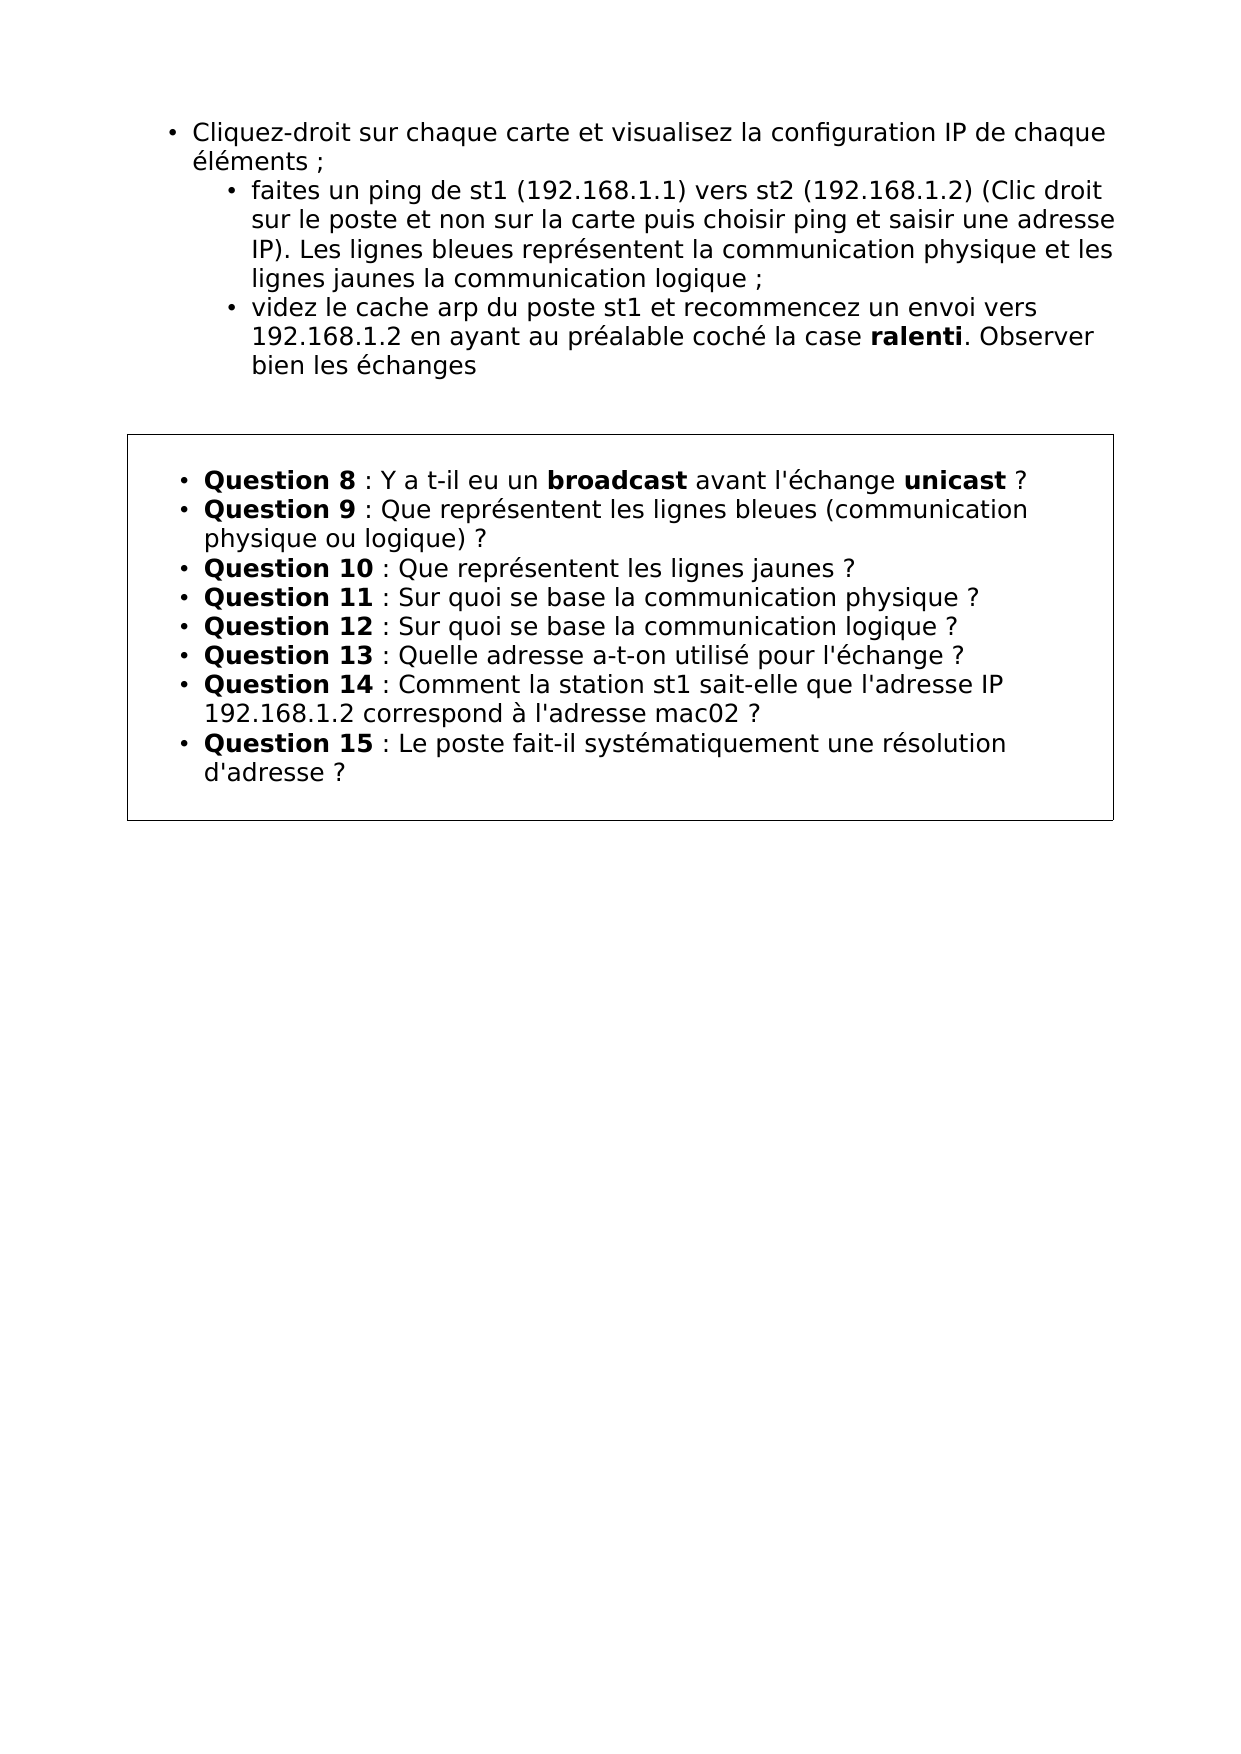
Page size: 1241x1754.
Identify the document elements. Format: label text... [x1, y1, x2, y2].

list Cliquez-droit sur chaque carte et visualisez la configuration IP de chaque éléments ; [177, 118, 1122, 176]
list faites un ping de st1 (192.168.1.1) vers st2 (192.168.1.2) (Clic droit sur le poste et non sur la carte puis choisir ping et saisir une adresse IP). Les lignes bleues représentent la communication physique et les lignes jaunes la communication logique ; [236, 176, 1122, 293]
table_header Question 8 : Y a t-il eu un broadcast avant l'échange unicast ? Question 9 : Que représentent les lignes bleues (communication physique ou logique) ? Question 10 : Que représentent les lignes jaunes ? Question 11 : Sur quoi se base la communication physique ? Question 12 : Sur quoi se base la communication logique ? Question 13 : Quelle adresse a-t-on utilisé pour l'échange ? Question 14 : Comment la station st1 sait-elle que l'adresse IP 192.168.1.2 correspond à l'adresse mac02 ? Question 15 : Le poste fait-il systématiquement une résolution d'adresse ? [128, 435, 1113, 819]
list videz le cache arp du poste st1 et recommencez un envoi vers 192.168.1.2 en ayant au préalable coché la case ralenti. Observer bien les échanges [236, 293, 1122, 381]
